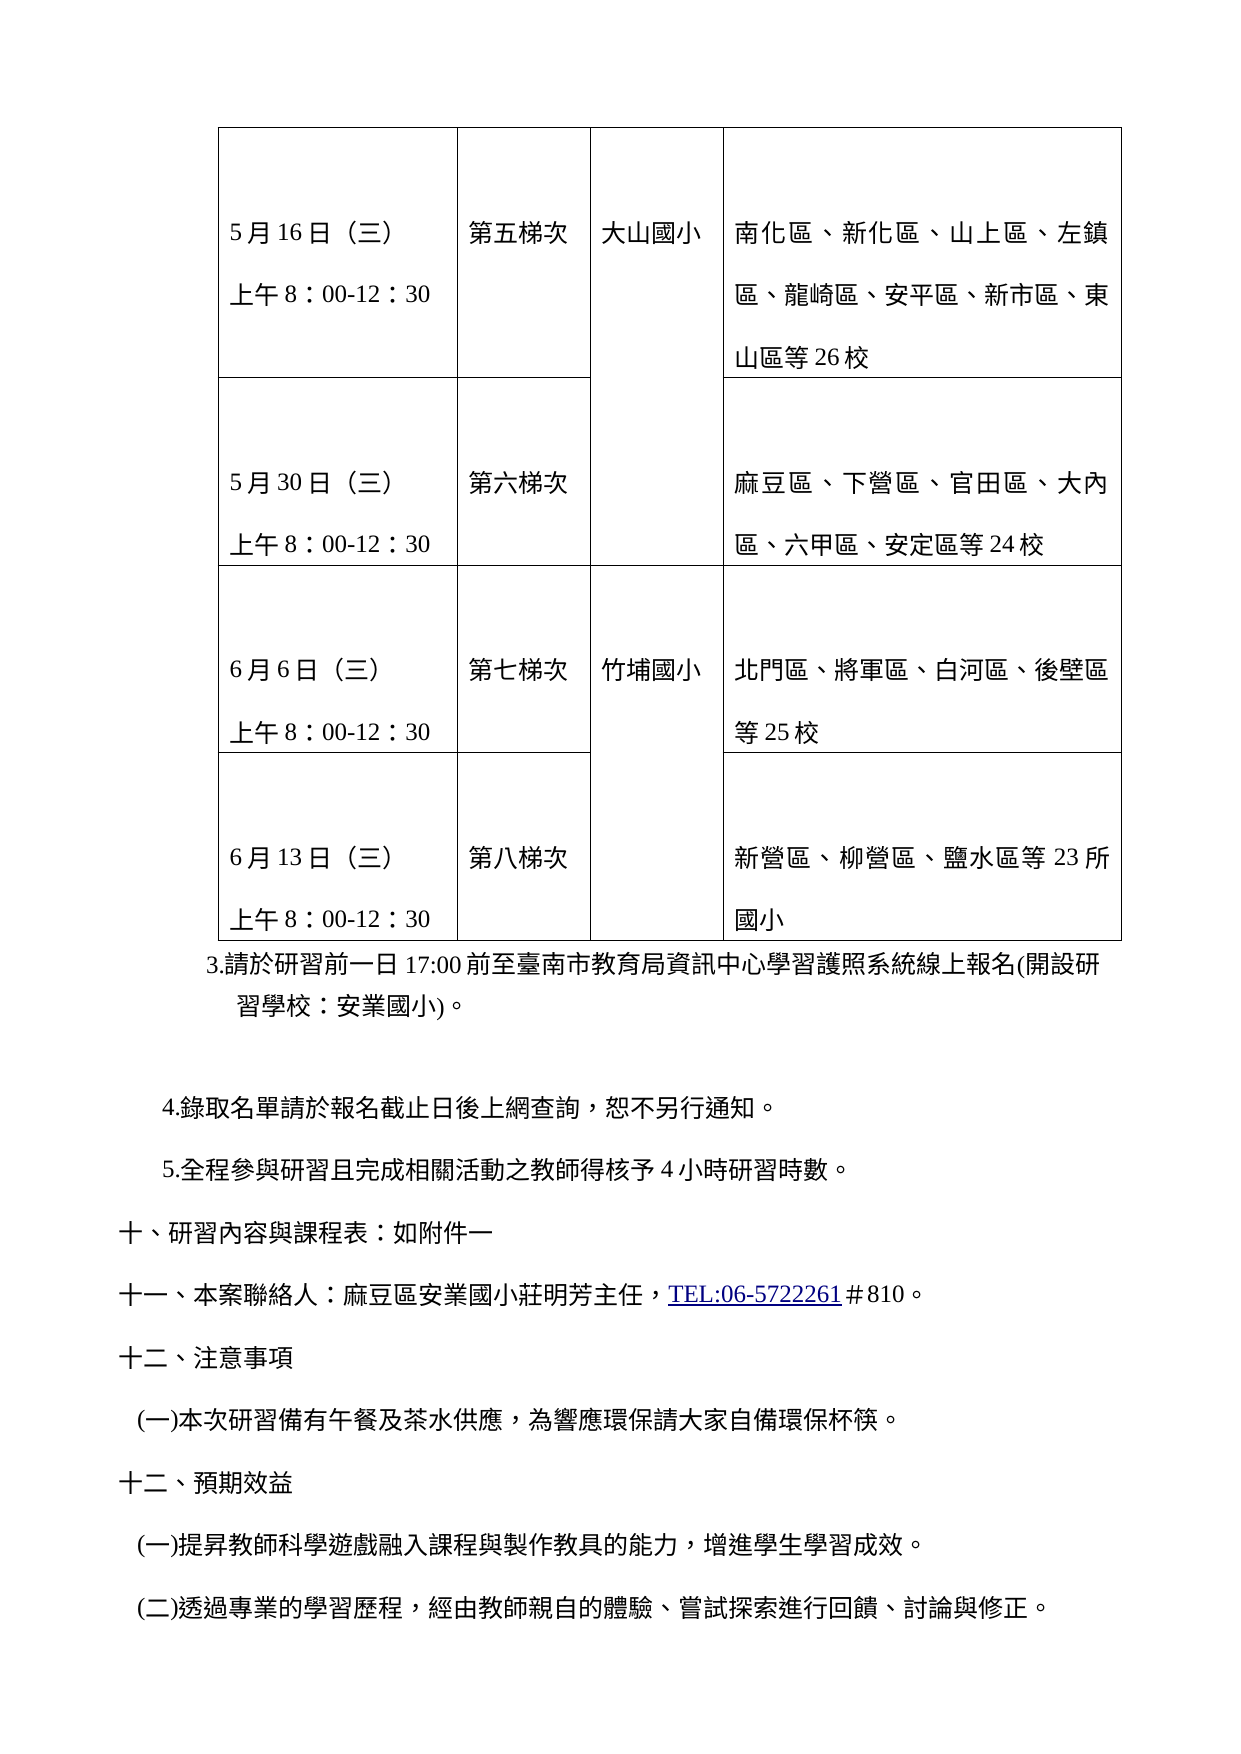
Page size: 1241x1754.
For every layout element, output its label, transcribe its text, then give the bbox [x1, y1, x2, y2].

text (一)提昇教師科學遊戲融入課程與製作教具的能力，增進學生學習成效。 [118, 1502, 1122, 1564]
table_cell 6月6日（三） 上午8：00-12：30 [219, 566, 457, 752]
text 十一、本案聯絡人：麻豆區安業國小莊明芳主任，TEL:06-5722261＃810。 [118, 1252, 1122, 1314]
table_cell 竹埔國小 [591, 566, 723, 939]
table_cell 6月13日（三） 上午8：00-12：30 [219, 753, 457, 939]
text 十二、預期效益 [118, 1439, 1122, 1502]
table_cell 大山國小 [591, 128, 723, 564]
table_cell 第五梯次 [458, 128, 590, 377]
table_cell 第六梯次 [458, 378, 590, 564]
text (一)本次研習備有午餐及茶水供應，為響應環保請大家自備環保杯筷。 [118, 1377, 1122, 1439]
table_cell 麻豆區、下營區、官田區、大內區、六甲區、安定區等24校 [724, 378, 1121, 564]
text 十二、注意事項 [118, 1314, 1122, 1377]
table_cell 5月16日（三） 上午8：00-12：30 [219, 128, 457, 377]
table_cell 第八梯次 [458, 753, 590, 939]
text (二)透過專業的學習歷程，經由教師親自的體驗、嘗試探索進行回饋、討論與修正。 [118, 1564, 1122, 1627]
table_cell 南化區、新化區、山上區、左鎮區、龍崎區、安平區、新市區、東山區等26校 [724, 128, 1121, 377]
table_cell 5月30日（三） 上午8：00-12：30 [219, 378, 457, 564]
table_cell 北門區、將軍區、白河區、後壁區等25校 [724, 566, 1121, 752]
text 5.全程參與研習且完成相關活動之教師得核予4小時研習時數。 [118, 1127, 1122, 1189]
table_cell 新營區、柳營區、鹽水區等23所國小 [724, 753, 1121, 939]
text 4.錄取名單請於報名截止日後上網查詢，恕不另行通知。 [118, 1064, 1122, 1127]
text 3.請於研習前一日17:00前至臺南市教育局資訊中心學習護照系統線上報名(開設研習學校：安業國小)。 [206, 941, 1122, 1024]
table_cell 第七梯次 [458, 566, 590, 752]
text 十、研習內容與課程表：如附件一 [118, 1189, 1122, 1252]
